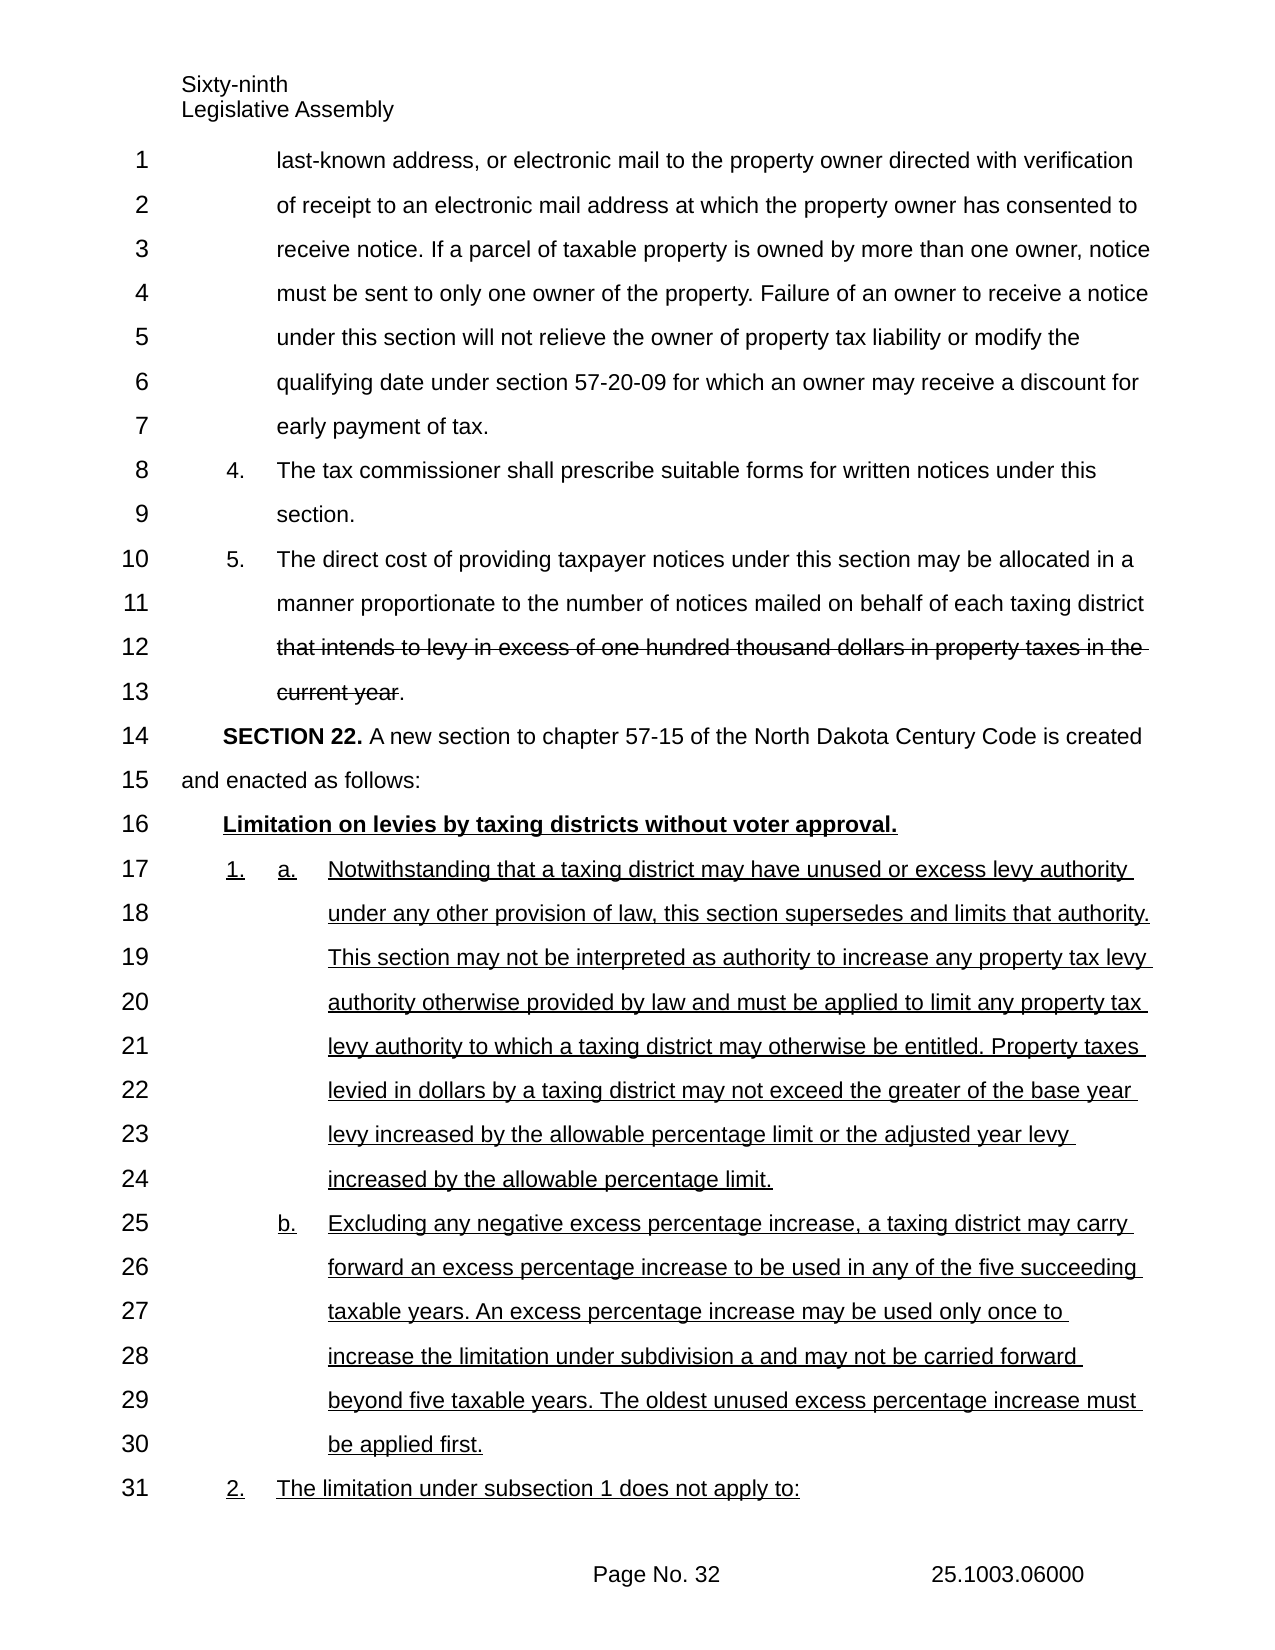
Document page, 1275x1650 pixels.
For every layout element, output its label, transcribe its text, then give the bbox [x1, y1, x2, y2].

text 5. The direct cost of providing taxpayer notices under this section may be allocated in a manner proportionate to the number of notices mailed on behalf of each taxing district that intends to levy in excess of one hundred thousand dollars in property taxes in the current year. [181, 532, 1154, 709]
text 1. a. Notwithstanding that a taxing district may have unused or excess levy authority under any other provision of law, this section supersedes and limits that authority. This section may not be interpreted as authority to increase any property tax levy authority otherwise provided by law and must be applied to limit any property tax levy authority to which a taxing district may otherwise be entitled. Property taxes levied in dollars by a taxing district may not exceed the greater of the base year levy increased by the allowable percentage limit or the adjusted year levy increased by the allowable percentage limit. [181, 842, 1154, 1196]
text last‑known address, or electronic mail to the property owner directed with verification of receipt to an electronic mail address at which the property owner has consented to receive notice. If a parcel of taxable property is owned by more than one owner, notice must be sent to only one owner of the property. Failure of an owner to receive a notice under this section will not relieve the owner of property tax liability or modify the qualifying date under section 57‑20‑09 for which an owner may receive a discount for early payment of tax. [181, 133, 1154, 443]
text 2. The limitation under subsection 1 does not apply to: [181, 1461, 1154, 1506]
subtitle Limitation on levies by taxing districts without voter approval. [181, 797, 1154, 842]
text SECTION 22. A new section to chapter 57‑15 of the North Dakota Century Code is created and enacted as follows: [181, 709, 1154, 797]
text 4. The tax commissioner shall prescribe suitable forms for written notices under this section. [181, 443, 1154, 532]
text b. Excluding any negative excess percentage increase, a taxing district may carry forward an excess percentage increase to be used in any of the five succeeding taxable years. An excess percentage increase may be used only once to increase the limitation under subdivision a and may not be carried forward beyond five taxable years. The oldest unused excess percentage increase must be applied first. [181, 1196, 1154, 1461]
